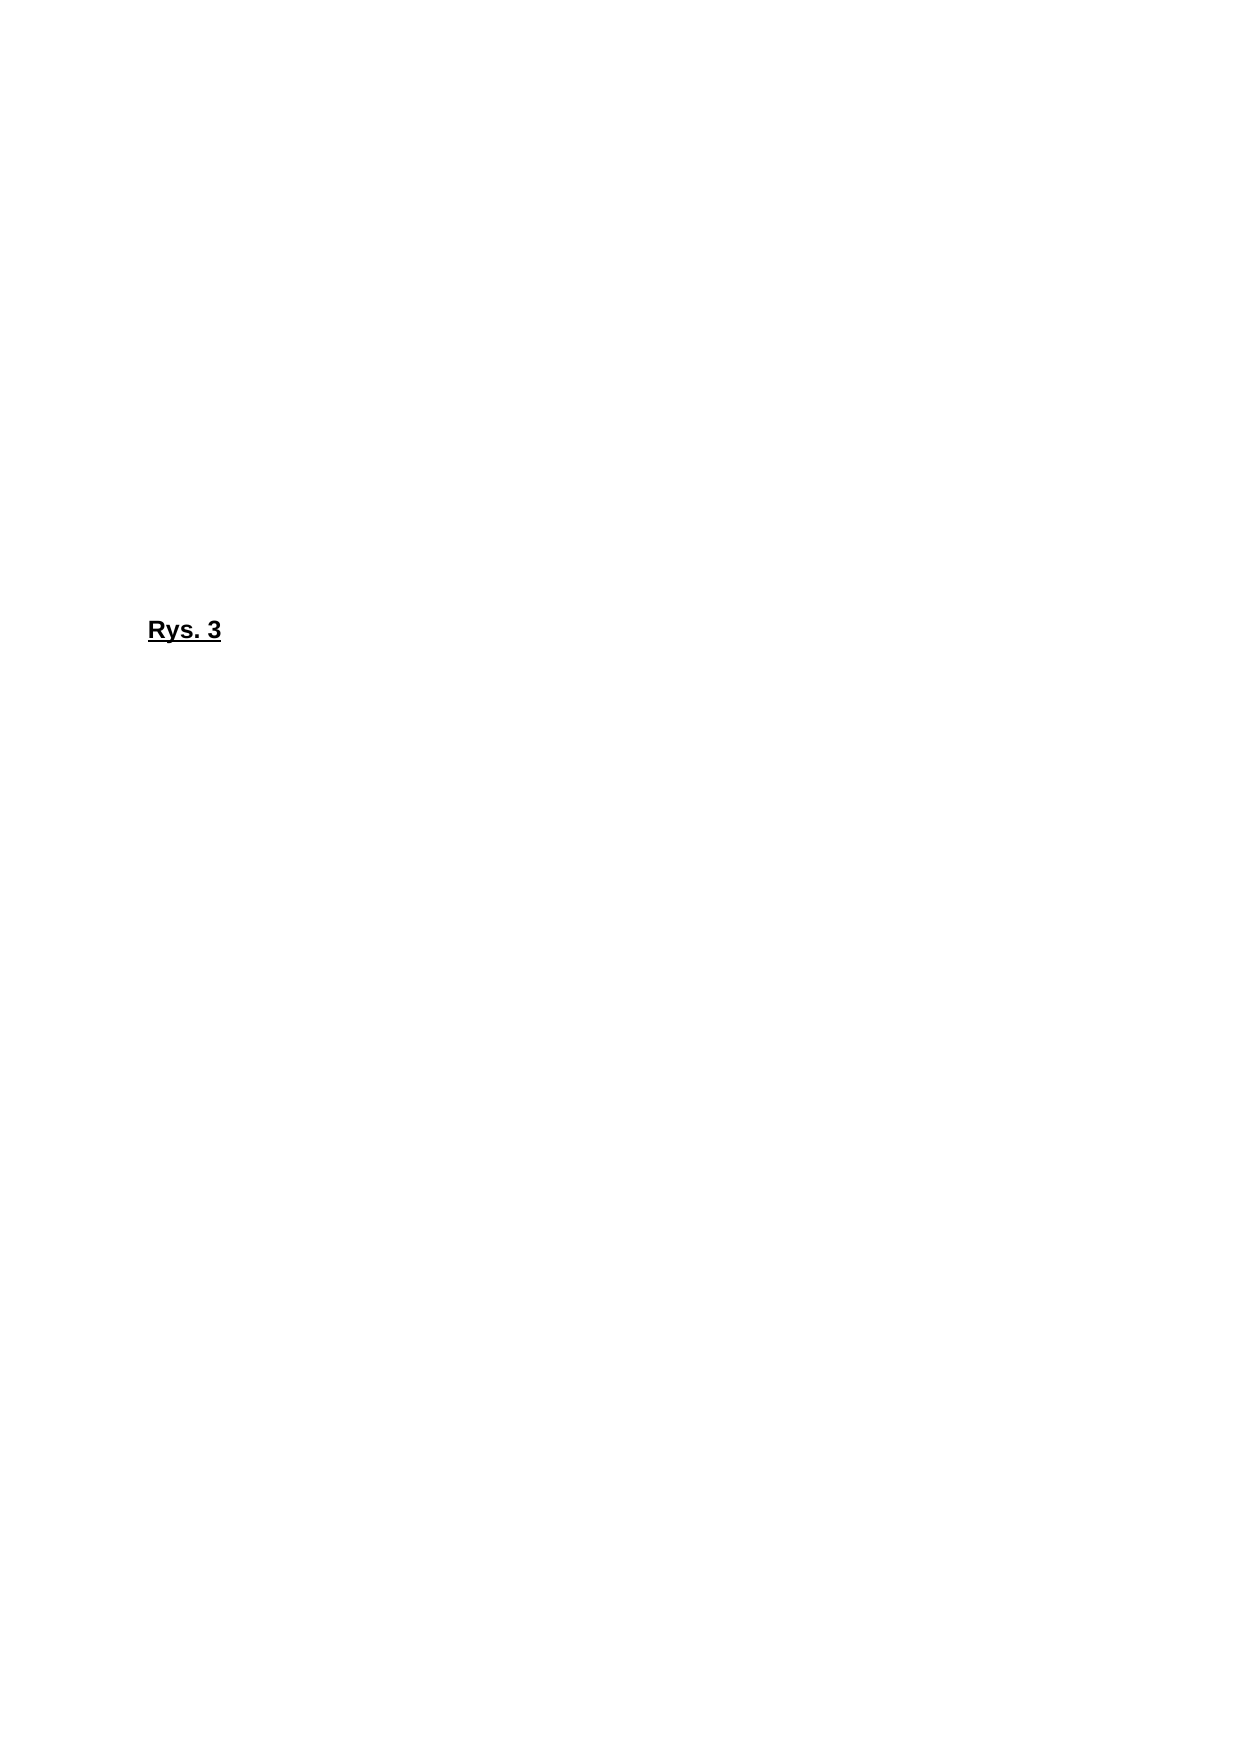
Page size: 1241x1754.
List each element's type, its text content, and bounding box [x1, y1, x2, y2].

text Rys. 3 [148, 616, 1092, 644]
